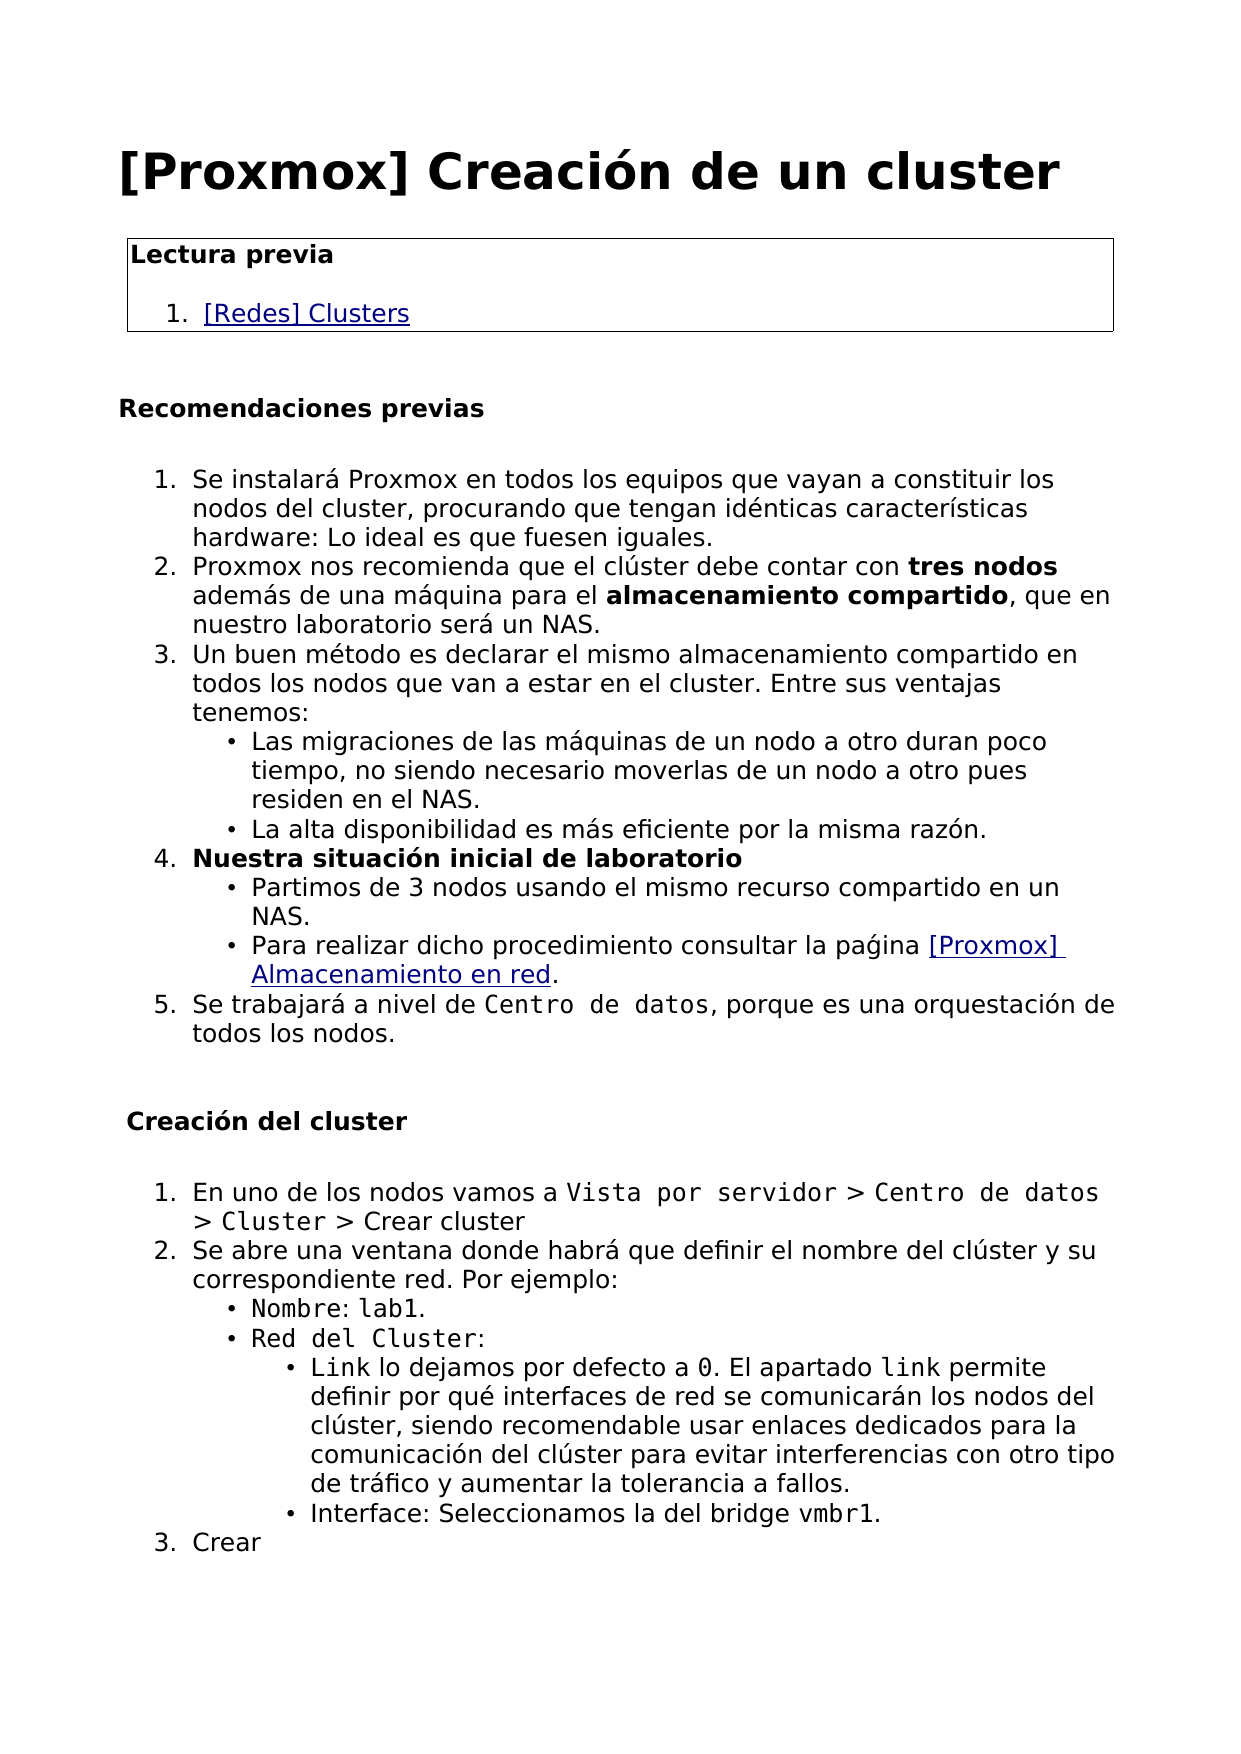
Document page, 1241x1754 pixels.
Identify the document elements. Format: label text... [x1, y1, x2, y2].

table_header Lectura previa [Redes] Clusters [128, 239, 1113, 331]
list Se instalará Proxmox en todos los equipos que vayan a constituir los nodos del cluster, procurando que tengan idénticas características hardware: Lo ideal es que fuesen iguales. [177, 465, 1122, 552]
list Partimos de 3 nodos usando el mismo recurso compartido en un NAS. [236, 873, 1122, 932]
list La alta disponibilidad es más eficiente por la misma razón. [236, 815, 1122, 844]
list Se abre una ventana donde habrá que definir el nombre del clúster y su correspondiente red. Por ejemplo: [177, 1236, 1122, 1295]
text Creación del cluster [118, 1078, 1122, 1136]
list Un buen método es declarar el mismo almacenamiento compartido en todos los nodos que van a estar en el cluster. Entre sus ventajas tenemos: [177, 640, 1122, 727]
list Link lo dejamos por defecto a 0. El apartado link permite definir por qué interfaces de red se comunicarán los nodos del clúster, siendo recomendable usar enlaces dedicados para la comunicación del clúster para evitar interferencias con otro tipo de tráfico y aumentar la tolerancia a fallos. [295, 1353, 1122, 1499]
list Proxmox nos recomienda que el clúster debe contar con tres nodos además de una máquina para el almacenamiento compartido, que en nuestro laboratorio será un NAS. [177, 552, 1122, 640]
list Red del Cluster: [236, 1324, 1122, 1353]
list Nuestra situación inicial de laboratorio [177, 844, 1122, 873]
list En uno de los nodos vamos a Vista por servidor > Centro de datos > Cluster > Crear cluster [177, 1178, 1122, 1236]
list Se trabajará a nivel de Centro de datos, porque es una orquestación de todos los nodos. [177, 990, 1122, 1048]
subtitle [Proxmox] Creación de un cluster [118, 143, 1122, 201]
list Las migraciones de las máquinas de un nodo a otro duran poco tiempo, no siendo necesario moverlas de un nodo a otro pues residen en el NAS. [236, 727, 1122, 815]
list Para realizar dicho procedimiento consultar la paǵina [Proxmox] Almacenamiento en red. [236, 932, 1122, 990]
text Recomendaciones previas [118, 394, 1122, 423]
text [118, 1587, 1122, 1616]
list Interface: Seleccionamos la del bridge vmbr1. [295, 1499, 1122, 1528]
list Nombre: lab1. [236, 1295, 1122, 1324]
list Crear [177, 1528, 1122, 1557]
